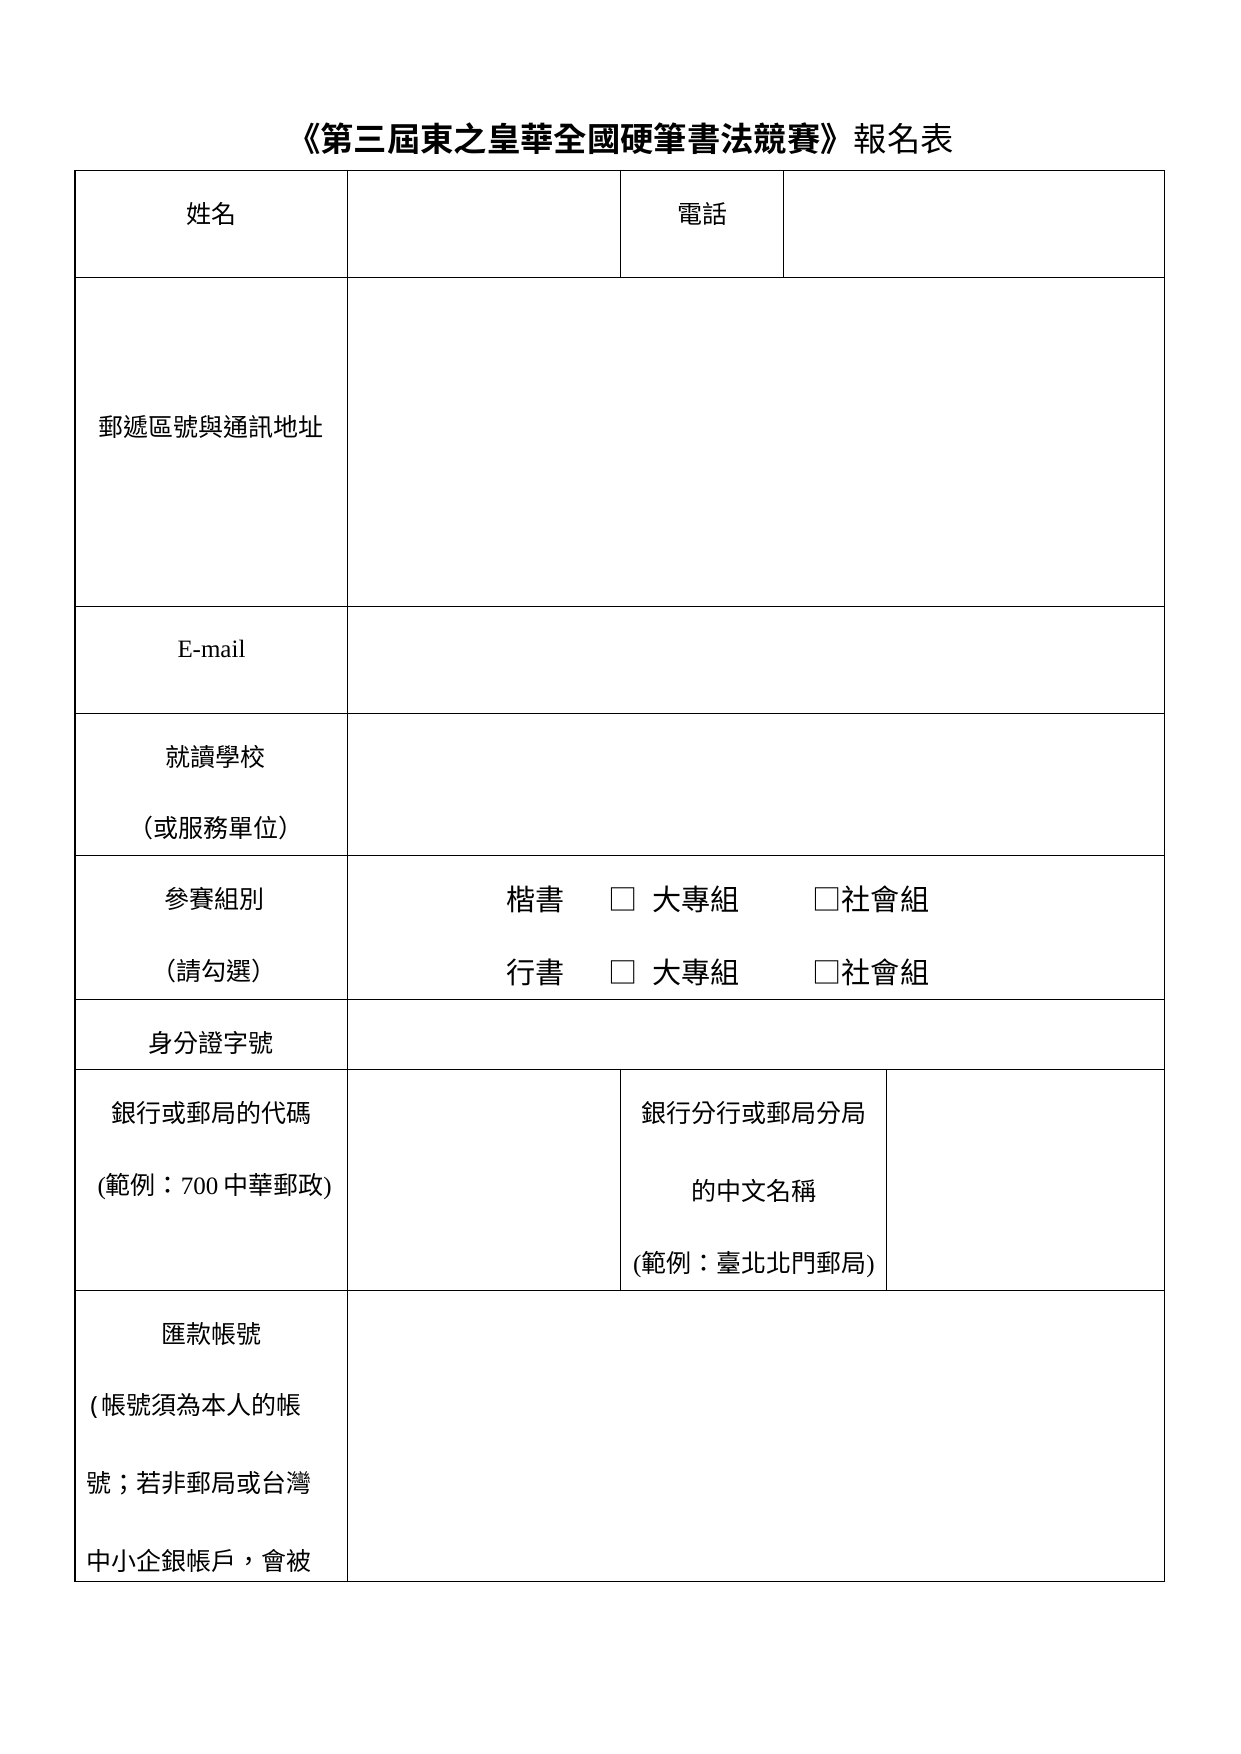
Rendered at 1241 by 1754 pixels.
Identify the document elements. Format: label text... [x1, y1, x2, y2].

table_cell [348, 1070, 620, 1289]
table_cell [348, 1291, 1164, 1581]
table_cell 郵遞區號與通訊地址 [76, 278, 347, 606]
table_header [784, 171, 1164, 277]
table_cell 楷書 □ 大專組 □社會組 行書 □ 大專組 □社會組 [348, 856, 1164, 998]
table_cell 參賽組別 （請勾選） [76, 856, 347, 998]
table_cell 身分證字號 [76, 1000, 347, 1069]
table_cell [887, 1070, 1164, 1289]
table_header 電話 [621, 171, 783, 277]
table_cell [348, 1000, 1164, 1069]
table_cell 銀行分行或郵局分局的中文名稱 (範例：臺北北門郵局) [621, 1070, 886, 1289]
table_cell 就讀學校 （或服務單位） [76, 714, 347, 855]
table_cell [348, 714, 1164, 855]
text 《第三屆東之皇華全國硬筆書法競賽》報名表 [75, 96, 1165, 158]
table_header [348, 171, 620, 277]
table_cell 銀行或郵局的代碼 (範例：700中華郵政) [76, 1070, 347, 1289]
table_cell [348, 607, 1164, 713]
table_header 姓名 [76, 171, 347, 277]
table_cell 匯款帳號 (帳號須為本人的帳號；若非郵局或台灣中小企銀帳戶，會被 [76, 1291, 347, 1581]
table_cell E-mail [76, 607, 347, 713]
table_cell [348, 278, 1164, 606]
